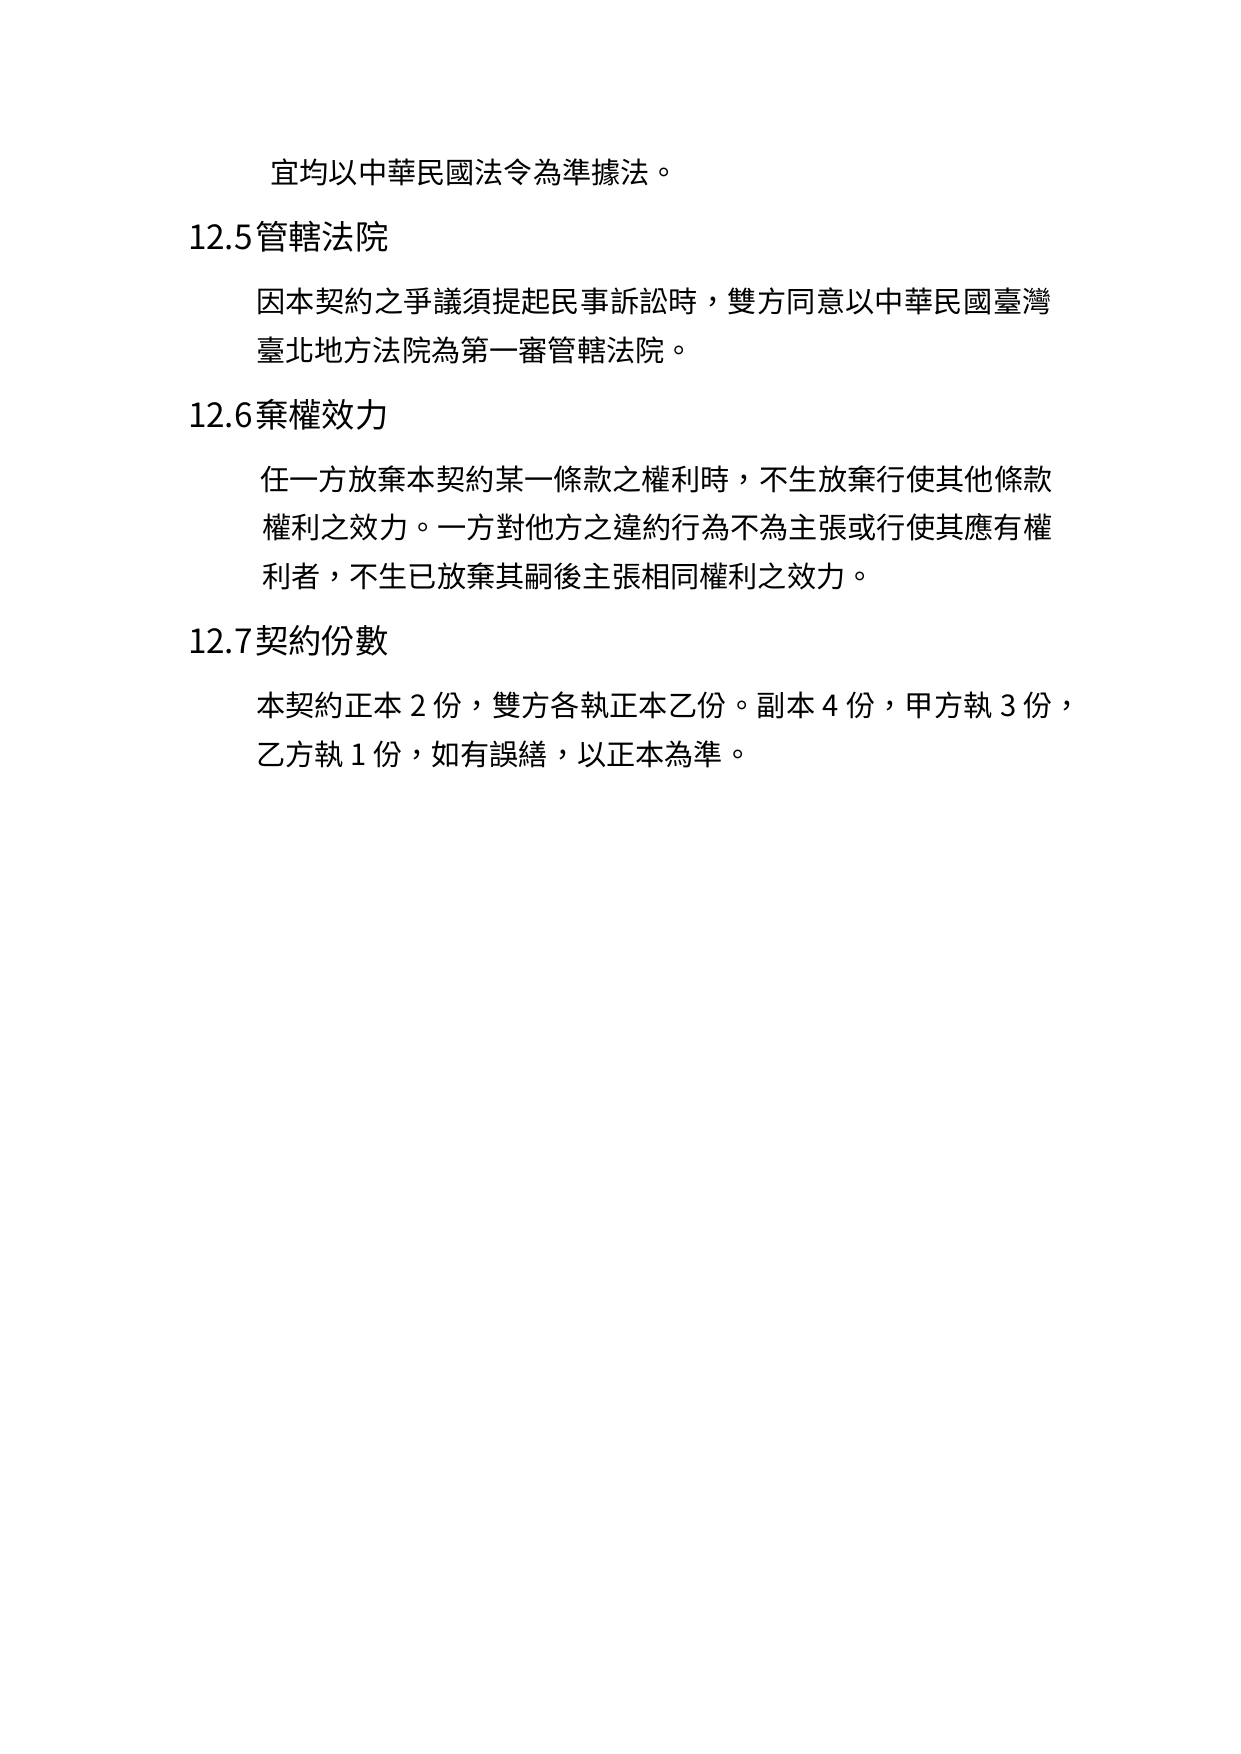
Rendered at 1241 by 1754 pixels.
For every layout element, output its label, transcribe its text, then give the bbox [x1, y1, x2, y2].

text 因本契約之爭議須提起民事訴訟時，雙方同意以中華民國臺灣臺北地方法院為第一審管轄法院。 [256, 279, 1053, 370]
subtitle 契約份數 [188, 614, 1053, 663]
subtitle 管轄法院 [188, 211, 1053, 259]
subtitle 棄權效力 [188, 388, 1053, 437]
text 宜均以中華民國法令為準據法。 [270, 150, 1053, 192]
text 任一方放棄本契約某一條款之權利時，不生放棄行使其他條款權利之效力。一方對他方之違約行為不為主張或行使其應有權利者，不生已放棄其嗣後主張相同權利之效力。 [260, 456, 1053, 596]
text 本契約正本 2 份，雙方各執正本乙份。副本 4 份，甲方執 3 份，乙方執 1 份，如有誤繕，以正本為準。 [256, 682, 1053, 773]
